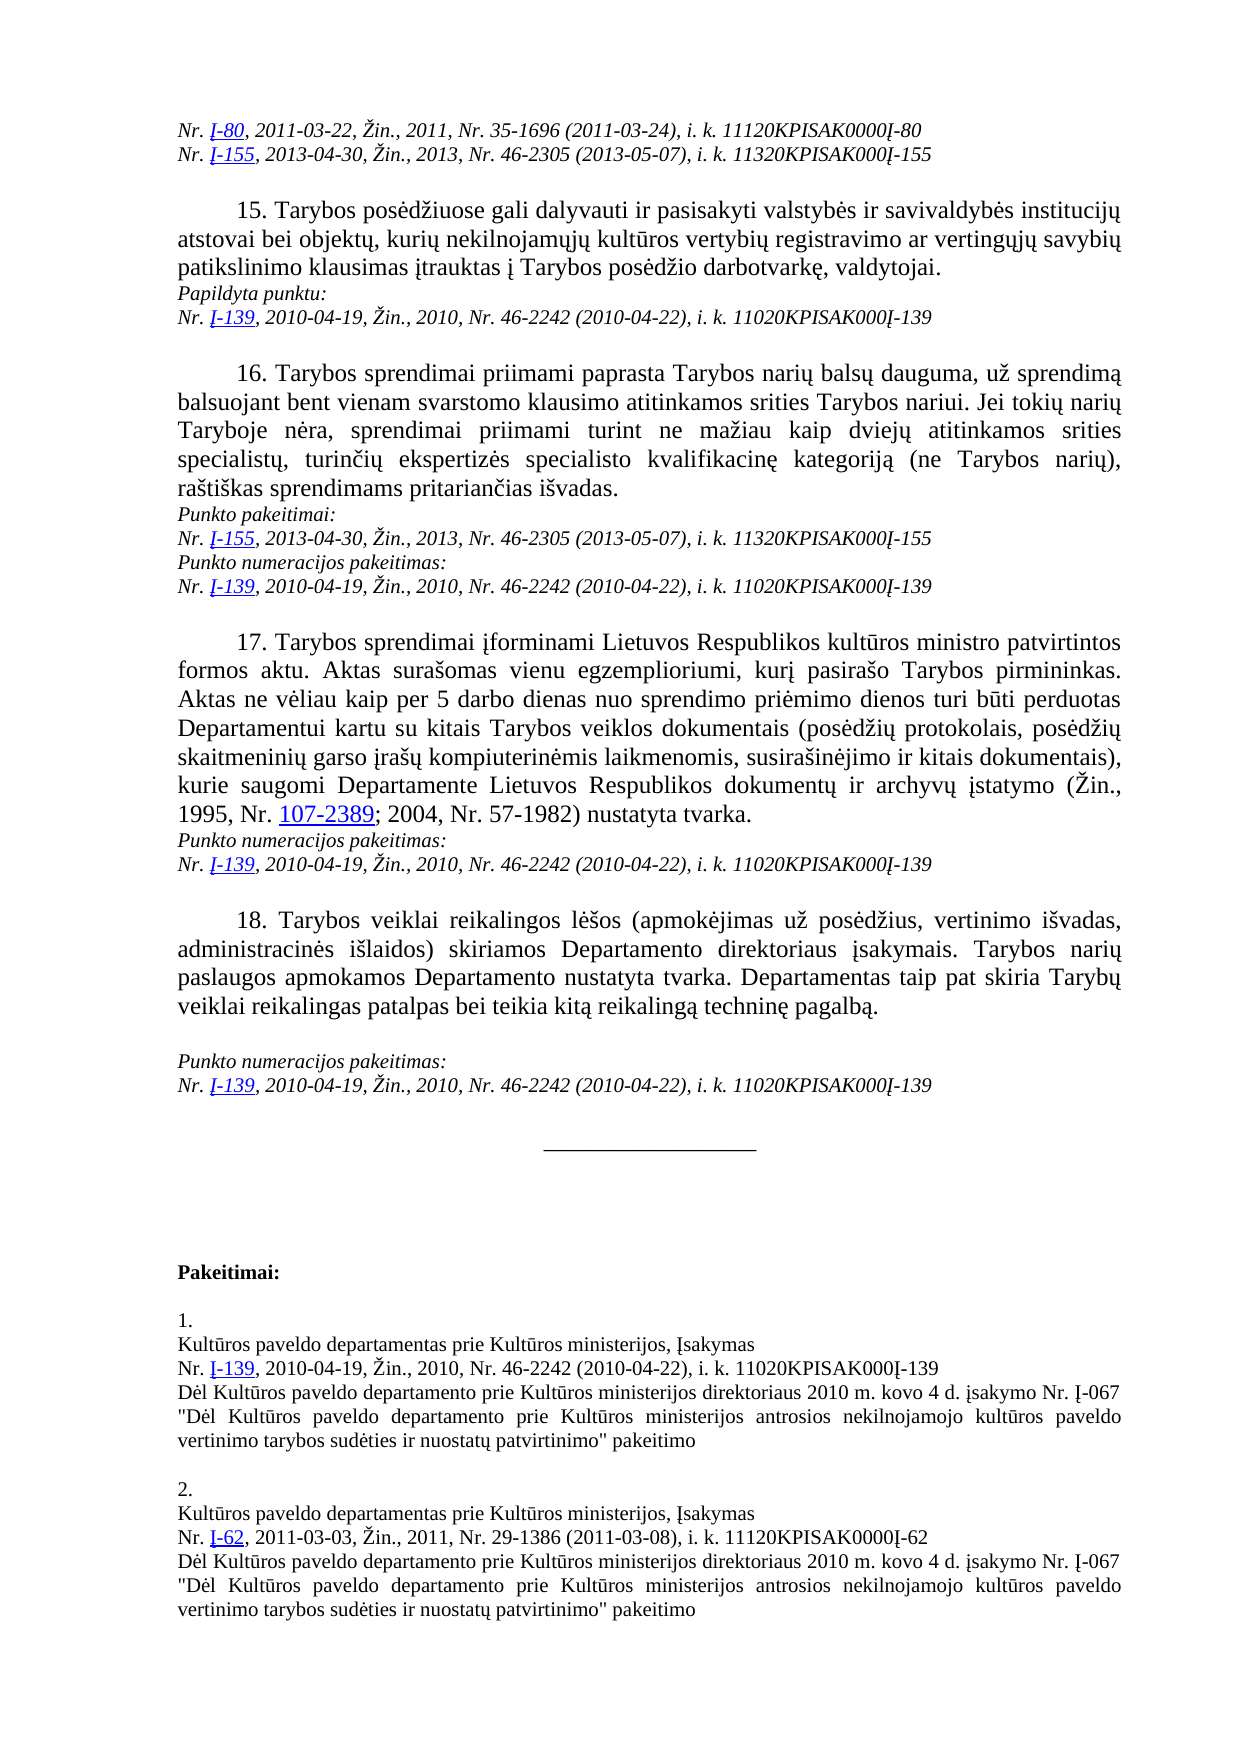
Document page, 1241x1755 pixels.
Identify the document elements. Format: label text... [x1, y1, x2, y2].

text Nr. Į-139, 2010-04-19, Žin., 2010, Nr. 46-2242 (2010-04-22), i. k. 11020KPISAK000Į-139 [177, 574, 1122, 598]
text 1. [177, 1308, 1122, 1332]
text Nr. Į-155, 2013-04-30, Žin., 2013, Nr. 46-2305 (2013-05-07), i. k. 11320KPISAK000Į-155 [177, 526, 1122, 550]
text 17. Tarybos sprendimai įforminami Lietuvos Respublikos kultūros ministro patvirtintos formos aktu. Aktas surašomas vienu egzemplioriumi, kurį pasirašo Tarybos pirmininkas. Aktas ne vėliau kaip per 5 darbo dienas nuo sprendimo priėmimo dienos turi būti perduotas Departamentui kartu su kitais Tarybos veiklos dokumentais (posėdžių protokolais, posėdžių skaitmeninių garso įrašų kompiuterinėmis laikmenomis, susirašinėjimo ir kitais dokumentais), kurie saugomi Departamente Lietuvos Respublikos dokumentų ir archyvų įstatymo (Žin., 1995, Nr. 107-2389; 2004, Nr. 57-1982) nustatyta tvarka. [177, 627, 1122, 828]
text 18. Tarybos veiklai reikalingos lėšos (apmokėjimas už posėdžius, vertinimo išvadas, administracinės išlaidos) skiriamos Departamento direktoriaus įsakymais. Tarybos narių paslaugos apmokamos Departamento nustatyta tvarka. Departamentas taip pat skiria Tarybų veiklai reikalingas patalpas bei teikia kitą reikalingą techninę pagalbą. [177, 905, 1122, 1020]
text Dėl Kultūros paveldo departamento prie Kultūros ministerijos direktoriaus 2010 m. kovo 4 d. įsakymo Nr. Į-067 "Dėl Kultūros paveldo departamento prie Kultūros ministerijos antrosios nekilnojamojo kultūros paveldo vertinimo tarybos sudėties ir nuostatų patvirtinimo" pakeitimo [177, 1380, 1122, 1452]
text Nr. Į-80, 2011-03-22, Žin., 2011, Nr. 35-1696 (2011-03-24), i. k. 11120KPISAK0000Į-80 [177, 118, 1122, 142]
text Nr. Į-139, 2010-04-19, Žin., 2010, Nr. 46-2242 (2010-04-22), i. k. 11020KPISAK000Į-139 [177, 305, 1122, 329]
text Nr. Į-62, 2011-03-03, Žin., 2011, Nr. 29-1386 (2011-03-08), i. k. 11120KPISAK0000Į-62 [177, 1525, 1122, 1549]
text 16. Tarybos sprendimai priimami paprasta Tarybos narių balsų dauguma, už sprendimą balsuojant bent vienam svarstomo klausimo atitinkamos srities Tarybos nariui. Jei tokių narių Taryboje nėra, sprendimai priimami turint ne mažiau kaip dviejų atitinkamos srities specialistų, turinčių ekspertizės specialisto kvalifikacinę kategoriją (ne Tarybos narių), raštiškas sprendimams pritariančias išvadas. [177, 358, 1122, 502]
text Nr. Į-139, 2010-04-19, Žin., 2010, Nr. 46-2242 (2010-04-22), i. k. 11020KPISAK000Į-139 [177, 1073, 1122, 1097]
text Kultūros paveldo departamentas prie Kultūros ministerijos, Įsakymas [177, 1332, 1122, 1356]
text Nr. Į-139, 2010-04-19, Žin., 2010, Nr. 46-2242 (2010-04-22), i. k. 11020KPISAK000Į-139 [177, 852, 1122, 876]
text Punkto pakeitimai: [177, 502, 1122, 526]
text Punkto numeracijos pakeitimas: [177, 828, 1122, 852]
text 15. Tarybos posėdžiuose gali dalyvauti ir pasisakyti valstybės ir savivaldybės institucijų atstovai bei objektų, kurių nekilnojamųjų kultūros vertybių registravimo ar vertingųjų savybių patikslinimo klausimas įtrauktas į Tarybos posėdžio darbotvarkę, valdytojai. [177, 195, 1122, 281]
text Dėl Kultūros paveldo departamento prie Kultūros ministerijos direktoriaus 2010 m. kovo 4 d. įsakymo Nr. Į-067 "Dėl Kultūros paveldo departamento prie Kultūros ministerijos antrosios nekilnojamojo kultūros paveldo vertinimo tarybos sudėties ir nuostatų patvirtinimo" pakeitimo [177, 1549, 1122, 1621]
text _________________ [177, 1126, 1122, 1154]
text Kultūros paveldo departamentas prie Kultūros ministerijos, Įsakymas [177, 1501, 1122, 1525]
text Papildyta punktu: [177, 281, 1122, 305]
text Pakeitimai: [177, 1260, 1122, 1284]
text Punkto numeracijos pakeitimas: [177, 550, 1122, 574]
text 2. [177, 1477, 1122, 1501]
text Nr. Į-155, 2013-04-30, Žin., 2013, Nr. 46-2305 (2013-05-07), i. k. 11320KPISAK000Į-155 [177, 142, 1122, 166]
text Nr. Į-139, 2010-04-19, Žin., 2010, Nr. 46-2242 (2010-04-22), i. k. 11020KPISAK000Į-139 [177, 1356, 1122, 1380]
text Punkto numeracijos pakeitimas: [177, 1049, 1122, 1073]
